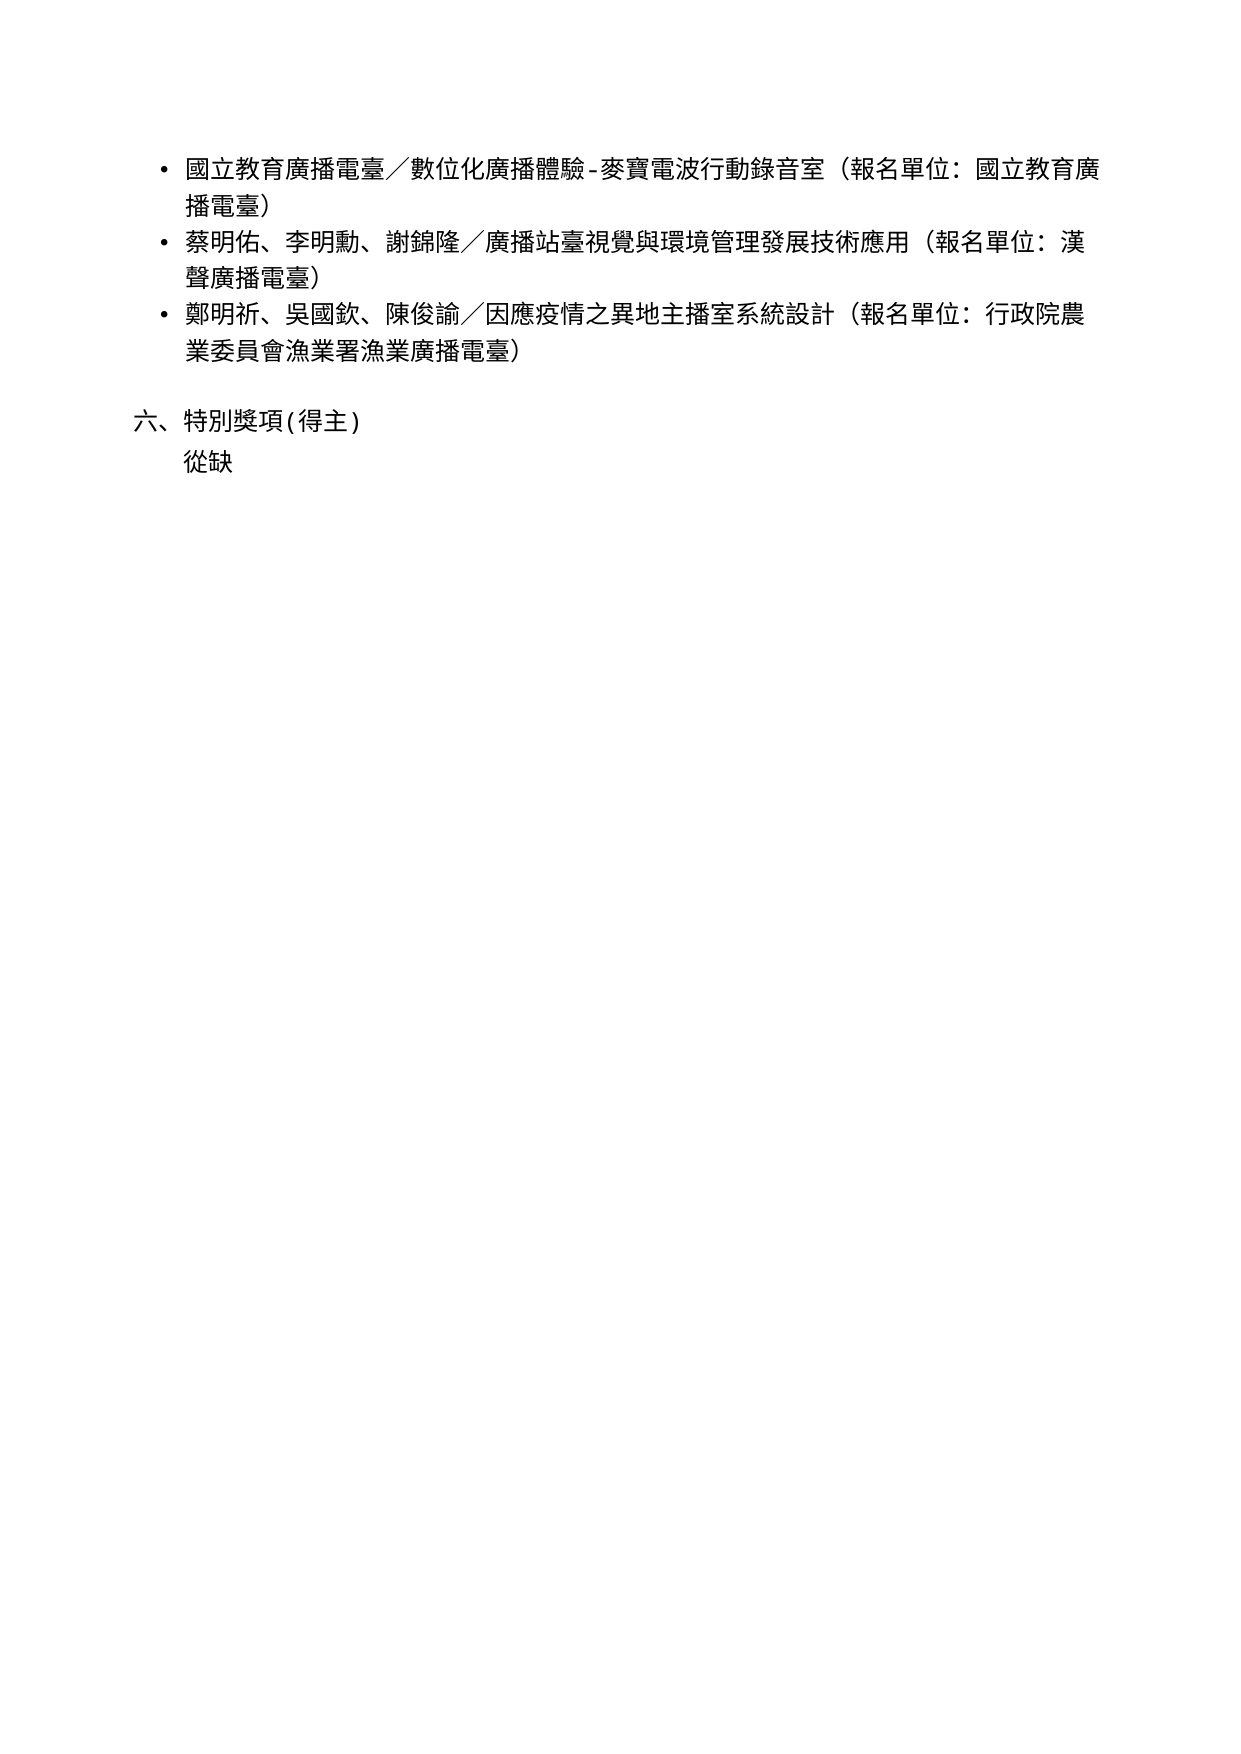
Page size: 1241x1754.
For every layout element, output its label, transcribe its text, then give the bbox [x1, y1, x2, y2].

list 鄭明祈、吳國欽、陳俊諭／因應疫情之異地主播室系統設計（報名單位：行政院農業委員會漁業署漁業廣播電臺） [160, 295, 1107, 367]
list 國立教育廣播電臺／數位化廣播體驗-麥寶電波行動錄音室（報名單位：國立教育廣 播電臺） [160, 150, 1107, 222]
list 蔡明佑、李明勳、謝錦隆／廣播站臺視覺與環境管理發展技術應用（報名單位：漢聲廣播電臺） [160, 222, 1107, 295]
text 六、特別獎項(得主) [133, 402, 1107, 438]
list 從缺 [183, 438, 1107, 479]
